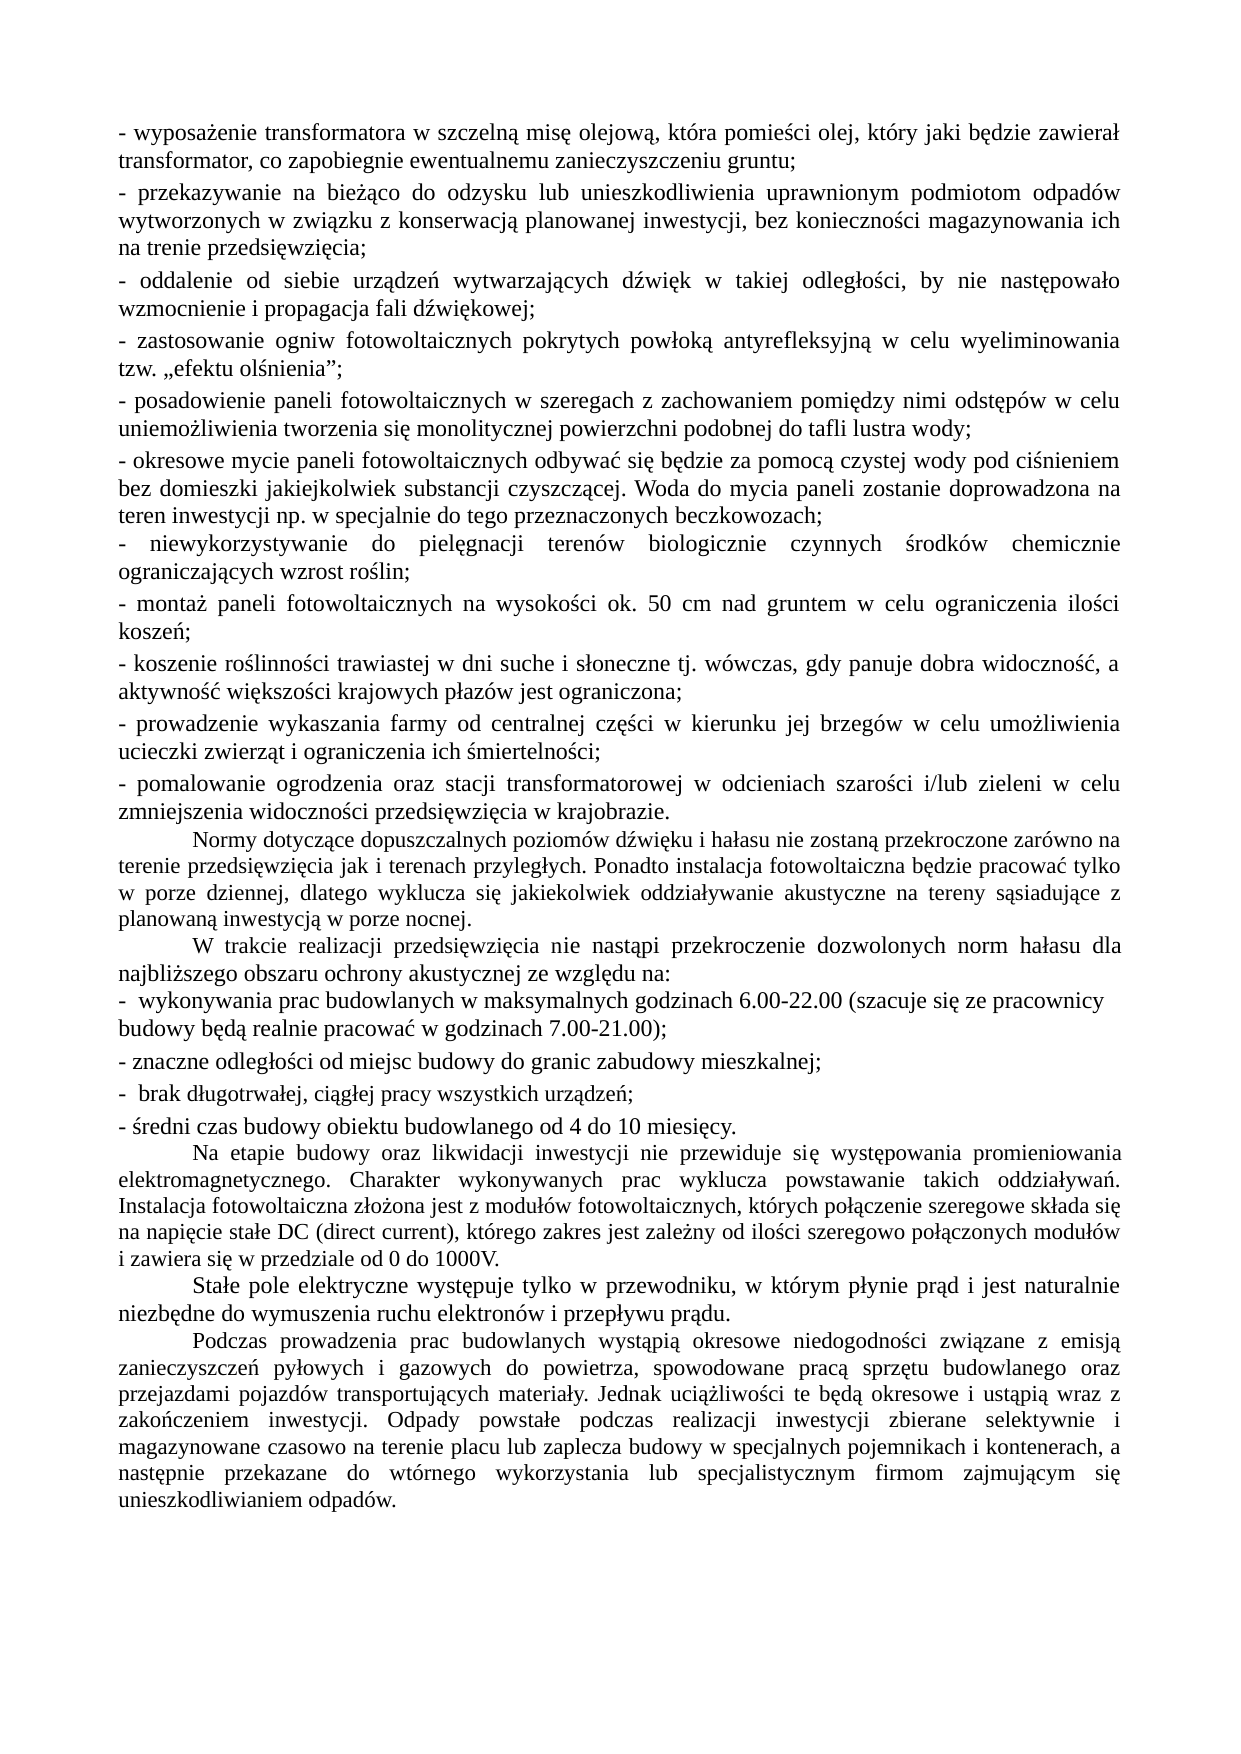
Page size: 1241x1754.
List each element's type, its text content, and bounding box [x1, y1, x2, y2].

text - okresowe mycie paneli fotowoltaicznych odbywać się będzie za pomocą czystej wody pod ciśnieniem bez domieszki jakiejkolwiek substancji czyszczącej. Woda do mycia paneli zostanie doprowadzona na teren inwestycji np. w specjalnie do tego przeznaczonych beczkowozach; [118, 446, 1122, 529]
text - koszenie roślinności trawiastej w dni suche i słoneczne tj. wówczas, gdy panuje dobra widoczność, a aktywność większości krajowych płazów jest ograniczona; [118, 649, 1122, 704]
text - przekazywanie na bieżąco do odzysku lub unieszkodliwienia uprawnionym podmiotom odpadów wytworzonych w związku z konserwacją planowanej inwestycji, bez konieczności magazynowania ich na trenie przedsięwzięcia; [118, 178, 1122, 261]
text - brak długotrwałej, ciągłej pracy wszystkich urządzeń; [118, 1079, 1122, 1107]
text - zastosowanie ogniw fotowoltaicznych pokrytych powłoką antyrefleksyjną w celu wyeliminowania tzw. „efektu olśnienia”; [118, 326, 1122, 381]
text - wykonywania prac budowlanych w maksymalnych godzinach 6.00-22.00 (szacuje się ze pracownicy budowy będą realnie pracować w godzinach 7.00-21.00); [118, 987, 1122, 1042]
text - średni czas budowy obiektu budowlanego od 4 do 10 miesięcy. [118, 1112, 1122, 1139]
text - znaczne odległości od miejsc budowy do granic zabudowy mieszkalnej; [118, 1047, 1122, 1074]
text Normy dotyczące dopuszczalnych poziomów dźwięku i hałasu nie zostaną przekroczone zarówno na terenie przedsięwzięcia jak i terenach przyległych. Ponadto instalacja fotowoltaiczna będzie pracować tylko w porze dziennej, dlatego wyklucza się jakiekolwiek oddziaływanie akustyczne na tereny sąsiadujące z planowaną inwestycją w porze nocnej. [118, 825, 1122, 931]
text - oddalenie od siebie urządzeń wytwarzających dźwięk w takiej odległości, by nie następowało wzmocnienie i propagacja fali dźwiękowej; [118, 266, 1122, 321]
text - wyposażenie transformatora w szczelną misę olejową, która pomieści olej, który jaki będzie zawierał transformator, co zapobiegnie ewentualnemu zanieczyszczeniu gruntu; [118, 118, 1122, 173]
text Na etapie budowy oraz likwidacji inwestycji nie przewiduje się występowania promieniowania elektromagnetycznego. Charakter wykonywanych prac wyklucza powstawanie takich oddziaływań. Instalacja fotowoltaiczna złożona jest z modułów fotowoltaicznych, których połączenie szeregowe składa się na napięcie stałe DC (direct current), którego zakres jest zależny od ilości szeregowo połączonych modułów i zawiera się w przedziale od 0 do 1000V. [118, 1139, 1122, 1271]
text W trakcie realizacji przedsięwzięcia nie nastąpi przekroczenie dozwolonych norm hałasu dla najbliższego obszaru ochrony akustycznej ze względu na: [118, 931, 1122, 987]
text Stałe pole elektryczne występuje tylko w przewodniku, w którym płynie prąd i jest naturalnie niezbędne do wymuszenia ruchu elektronów i przepływu prądu. [118, 1271, 1122, 1326]
text - montaż paneli fotowoltaicznych na wysokości ok. 50 cm nad gruntem w celu ograniczenia ilości koszeń; [118, 589, 1122, 644]
text - pomalowanie ogrodzenia oraz stacji transformatorowej w odcieniach szarości i/lub zieleni w celu zmniejszenia widoczności przedsięwzięcia w krajobrazie. [118, 769, 1122, 825]
text - posadowienie paneli fotowoltaicznych w szeregach z zachowaniem pomiędzy nimi odstępów w celu uniemożliwienia tworzenia się monolitycznej powierzchni podobnej do tafli lustra wody; [118, 386, 1122, 441]
text Podczas prowadzenia prac budowlanych wystąpią okresowe niedogodności związane z emisją zanieczyszczeń pyłowych i gazowych do powietrza, spowodowane pracą sprzętu budowlanego oraz przejazdami pojazdów transportujących materiały. Jednak uciążliwości te będą okresowe i ustąpią wraz z zakończeniem inwestycji. Odpady powstałe podczas realizacji inwestycji zbierane selektywnie i magazynowane czasowo na terenie placu lub zaplecza budowy w specjalnych pojemnikach i kontenerach, a następnie przekazane do wtórnego wykorzystania lub specjalistycznym firmom zajmującym się unieszkodliwianiem odpadów. [118, 1326, 1122, 1512]
text - prowadzenie wykaszania farmy od centralnej części w kierunku jej brzegów w celu umożliwienia ucieczki zwierząt i ograniczenia ich śmiertelności; [118, 709, 1122, 764]
text - niewykorzystywanie do pielęgnacji terenów biologicznie czynnych środków chemicznie ograniczających wzrost roślin; [118, 529, 1122, 584]
